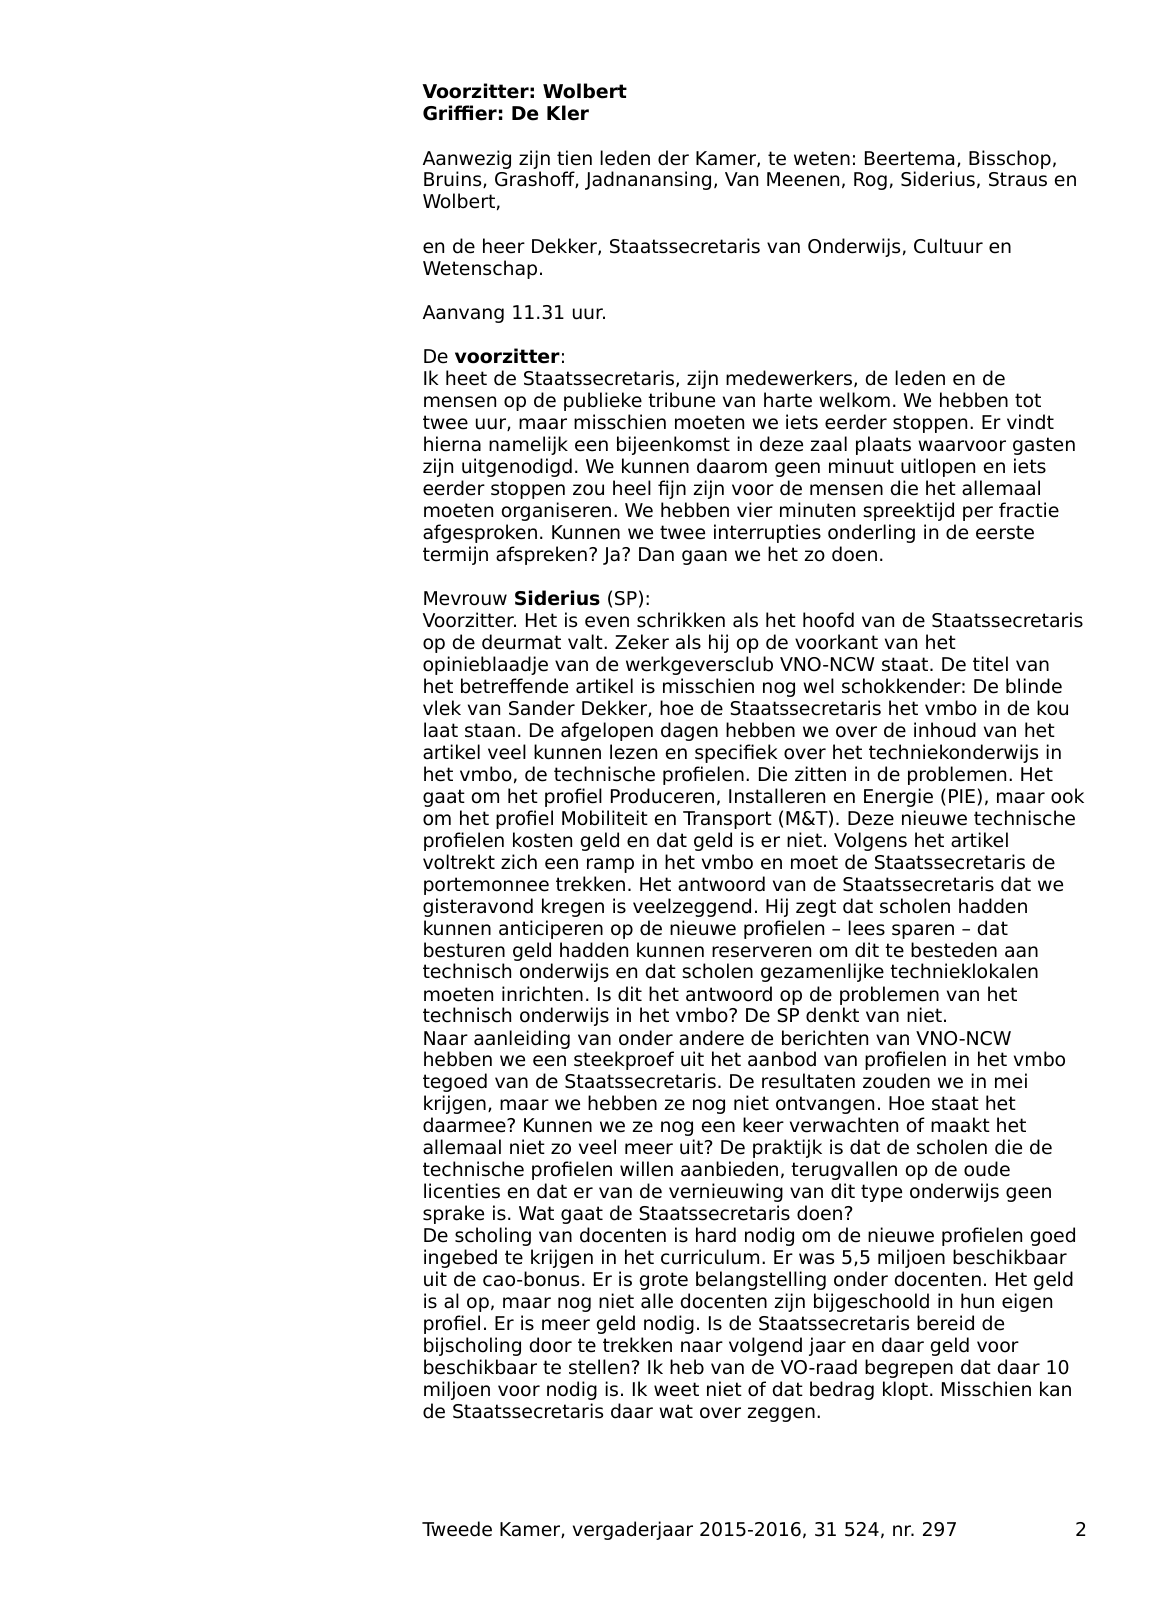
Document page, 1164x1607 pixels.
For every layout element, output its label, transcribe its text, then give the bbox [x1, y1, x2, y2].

text Voorzitter: Wolbert [422, 81, 1087, 103]
text Naar aanleiding van onder andere de berichten van VNO-NCW hebben we een steekproef uit het aanbod van profielen in het vmbo tegoed van de Staatssecretaris. De resultaten zouden we in mei krijgen, maar we hebben ze nog niet ontvangen. Hoe staat het daarmee? Kunnen we ze nog een keer verwachten of maakt het allemaal niet zo veel meer uit? De praktijk is dat de scholen die de technische profielen willen aanbieden, terugvallen op de oude licenties en dat er van de vernieuwing van dit type onderwijs geen sprake is. Wat gaat de Staatssecretaris doen? [422, 1027, 1087, 1225]
text Ik heet de Staatssecretaris, zijn medewerkers, de leden en de mensen op de publieke tribune van harte welkom. We hebben tot twee uur, maar misschien moeten we iets eerder stoppen. Er vindt hierna namelijk een bijeenkomst in deze zaal plaats waarvoor gasten zijn uitgenodigd. We kunnen daarom geen minuut uitlopen en iets eerder stoppen zou heel fijn zijn voor de mensen die het allemaal moeten organiseren. We hebben vier minuten spreektijd per fractie afgesproken. Kunnen we twee interrupties onderling in de eerste termijn afspreken? Ja? Dan gaan we het zo doen. [422, 368, 1087, 566]
text Aanvang 11.31 uur. [422, 302, 1087, 324]
text Griffier: De Kler [422, 103, 1087, 125]
text De scholing van docenten is hard nodig om de nieuwe profielen goed ingebed te krijgen in het curriculum. Er was 5,5 miljoen beschikbaar uit de cao-bonus. Er is grote belangstelling onder docenten. Het geld is al op, maar nog niet alle docenten zijn bijgeschoold in hun eigen profiel. Er is meer geld nodig. Is de Staatssecretaris bereid de bijscholing door te trekken naar volgend jaar en daar geld voor beschikbaar te stellen? Ik heb van de VO-raad begrepen dat daar 10 miljoen voor nodig is. Ik weet niet of dat bedrag klopt. Misschien kan de Staatssecretaris daar wat over zeggen. [422, 1225, 1087, 1423]
text Voorzitter. Het is even schrikken als het hoofd van de Staatssecretaris op de deurmat valt. Zeker als hij op de voorkant van het opinieblaadje van de werkgeversclub VNO-NCW staat. De titel van het betreffende artikel is misschien nog wel schokkender: De blinde vlek van Sander Dekker, hoe de Staatssecretaris het vmbo in de kou laat staan. De afgelopen dagen hebben we over de inhoud van het artikel veel kunnen lezen en specifiek over het techniekonderwijs in het vmbo, de technische profielen. Die zitten in de problemen. Het gaat om het profiel Produceren, Installeren en Energie (PIE), maar ook om het profiel Mobiliteit en Transport (M&T). Deze nieuwe technische profielen kosten geld en dat geld is er niet. Volgens het artikel voltrekt zich een ramp in het vmbo en moet de Staatssecretaris de portemonnee trekken. Het antwoord van de Staatssecretaris dat we gisteravond kregen is veelzeggend. Hij zegt dat scholen hadden kunnen anticiperen op de nieuwe profielen – lees sparen – dat besturen geld hadden kunnen reserveren om dit te besteden aan technisch onderwijs en dat scholen gezamenlijke technieklokalen moeten inrichten. Is dit het antwoord op de problemen van het technisch onderwijs in het vmbo? De SP denkt van niet. [422, 610, 1087, 1027]
text en de heer Dekker, Staatssecretaris van Onderwijs, Cultuur en Wetenschap. [422, 236, 1087, 279]
text Mevrouw Siderius (SP): [422, 588, 1087, 610]
text Aanwezig zijn tien leden der Kamer, te weten: Beertema, Bisschop, Bruins, Grashoff, Jadnanansing, Van Meenen, Rog, Siderius, Straus en Wolbert, [422, 147, 1087, 213]
text De voorzitter: [422, 346, 1087, 368]
